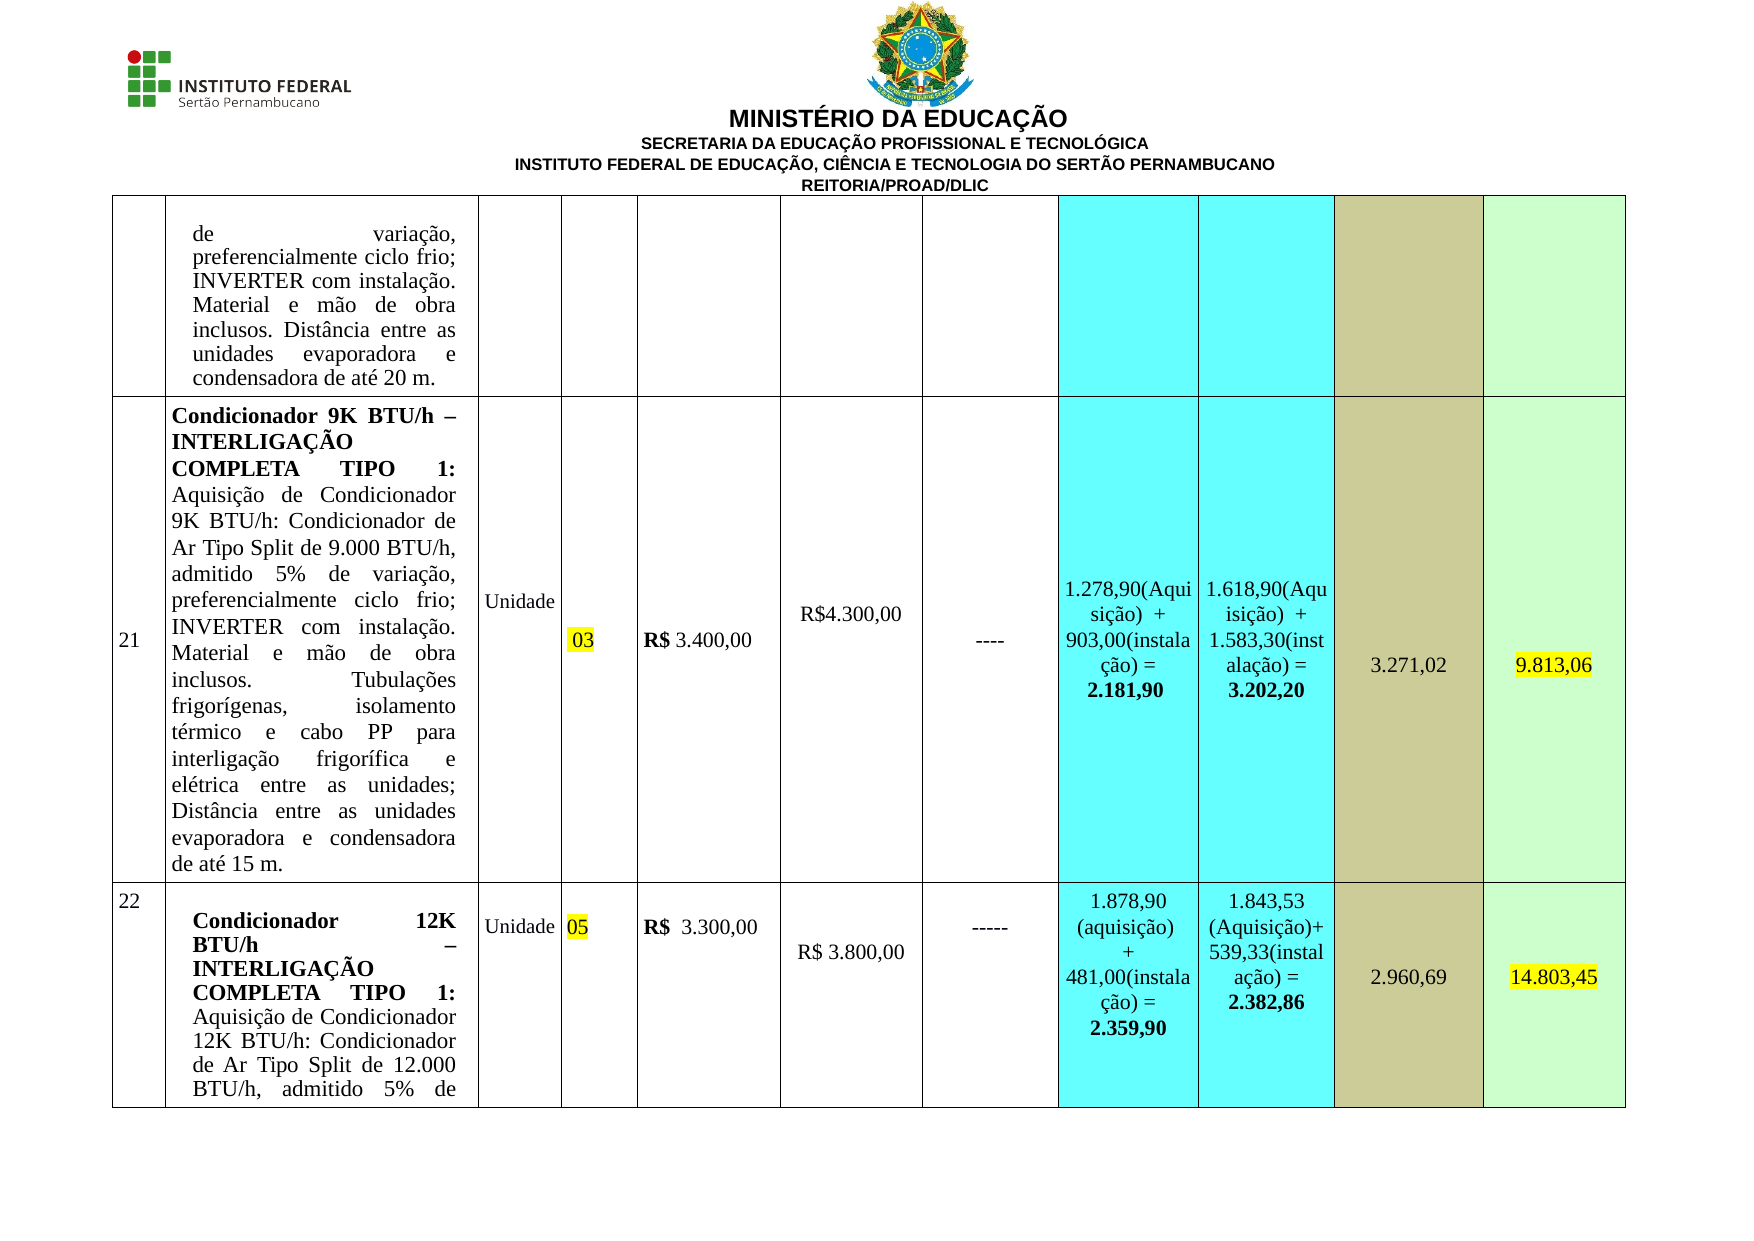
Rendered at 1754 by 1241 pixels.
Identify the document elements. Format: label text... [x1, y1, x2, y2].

table_cell 03 [562, 397, 637, 882]
table_cell 1.878,90 (aquisição) + 481,00(instalação) = 2.359,90 [1059, 883, 1198, 1107]
table_cell 3.271,02 [1335, 397, 1483, 882]
table_cell [1484, 196, 1625, 396]
table_cell Condicionador 12K BTU/h – INTERLIGAÇÃO COMPLETA TIPO 1: Aquisição de Condicionador 12K BTU/h: Condicionador de Ar Tipo Split de 12.000 BTU/h, admitido 5% de [166, 883, 478, 1107]
table_cell [781, 196, 922, 396]
table_cell [479, 196, 561, 396]
table_cell R$ 3.800,00 [781, 883, 922, 1107]
table_cell 9.813,06 [1484, 397, 1625, 882]
table_cell [1199, 196, 1334, 396]
table_cell ---- [923, 397, 1058, 882]
table_cell [562, 196, 637, 396]
table_cell ----- [923, 196, 1058, 396]
table_cell 22 [113, 883, 165, 1107]
table_cell [638, 196, 780, 396]
table_cell [1335, 196, 1483, 396]
table_cell ----- [923, 883, 1058, 1107]
table_cell Condicionador 9K BTU/h – INTERLIGAÇÃO COMPLETA TIPO 1: Aquisição de Condicionador 9K BTU/h: Condicionador de Ar Tipo Split de 9.000 BTU/h, admitido 5% de variação, preferencialmente ciclo frio; INVERTER com instalação. Material e mão de obra inclusos. Tubulações frigorígenas, isolamento térmico e cabo PP para interligação frigorífica e elétrica entre as unidades; Distância entre as unidades evaporadora e condensadora de até 15 m. [166, 397, 478, 882]
table_cell R$ 3.400,00 [638, 397, 780, 882]
table_cell R$ 3.300,00 [638, 883, 780, 1107]
table_cell 2.960,69 [1335, 883, 1483, 1107]
table_cell Unidade [479, 397, 561, 882]
table_cell 14.803,45 [1484, 883, 1625, 1107]
table_cell Unidade [479, 883, 561, 1107]
picture [127, 50, 352, 107]
table_cell [1059, 196, 1198, 396]
table_cell R$4.300,00 [781, 397, 922, 882]
picture [866, 1, 974, 107]
table_cell 1.843,53 (Aquisição)+ 539,33(instalação) = 2.382,86 [1199, 883, 1334, 1107]
table_cell 1.618,90(Aquisição) + 1.583,30(instalação) = 3.202,20 [1199, 397, 1334, 882]
table_cell de variação, preferencialmente ciclo frio; INVERTER com instalação. Material e mão de obra inclusos. Distância entre as unidades evaporadora e condensadora de até 20 m. [166, 196, 478, 396]
table_cell [113, 196, 165, 396]
table_cell 21 [113, 397, 165, 882]
table_cell 1.278,90(Aquisição) + 903,00(instalação) = 2.181,90 [1059, 397, 1198, 882]
table_cell 05 [562, 883, 637, 1107]
